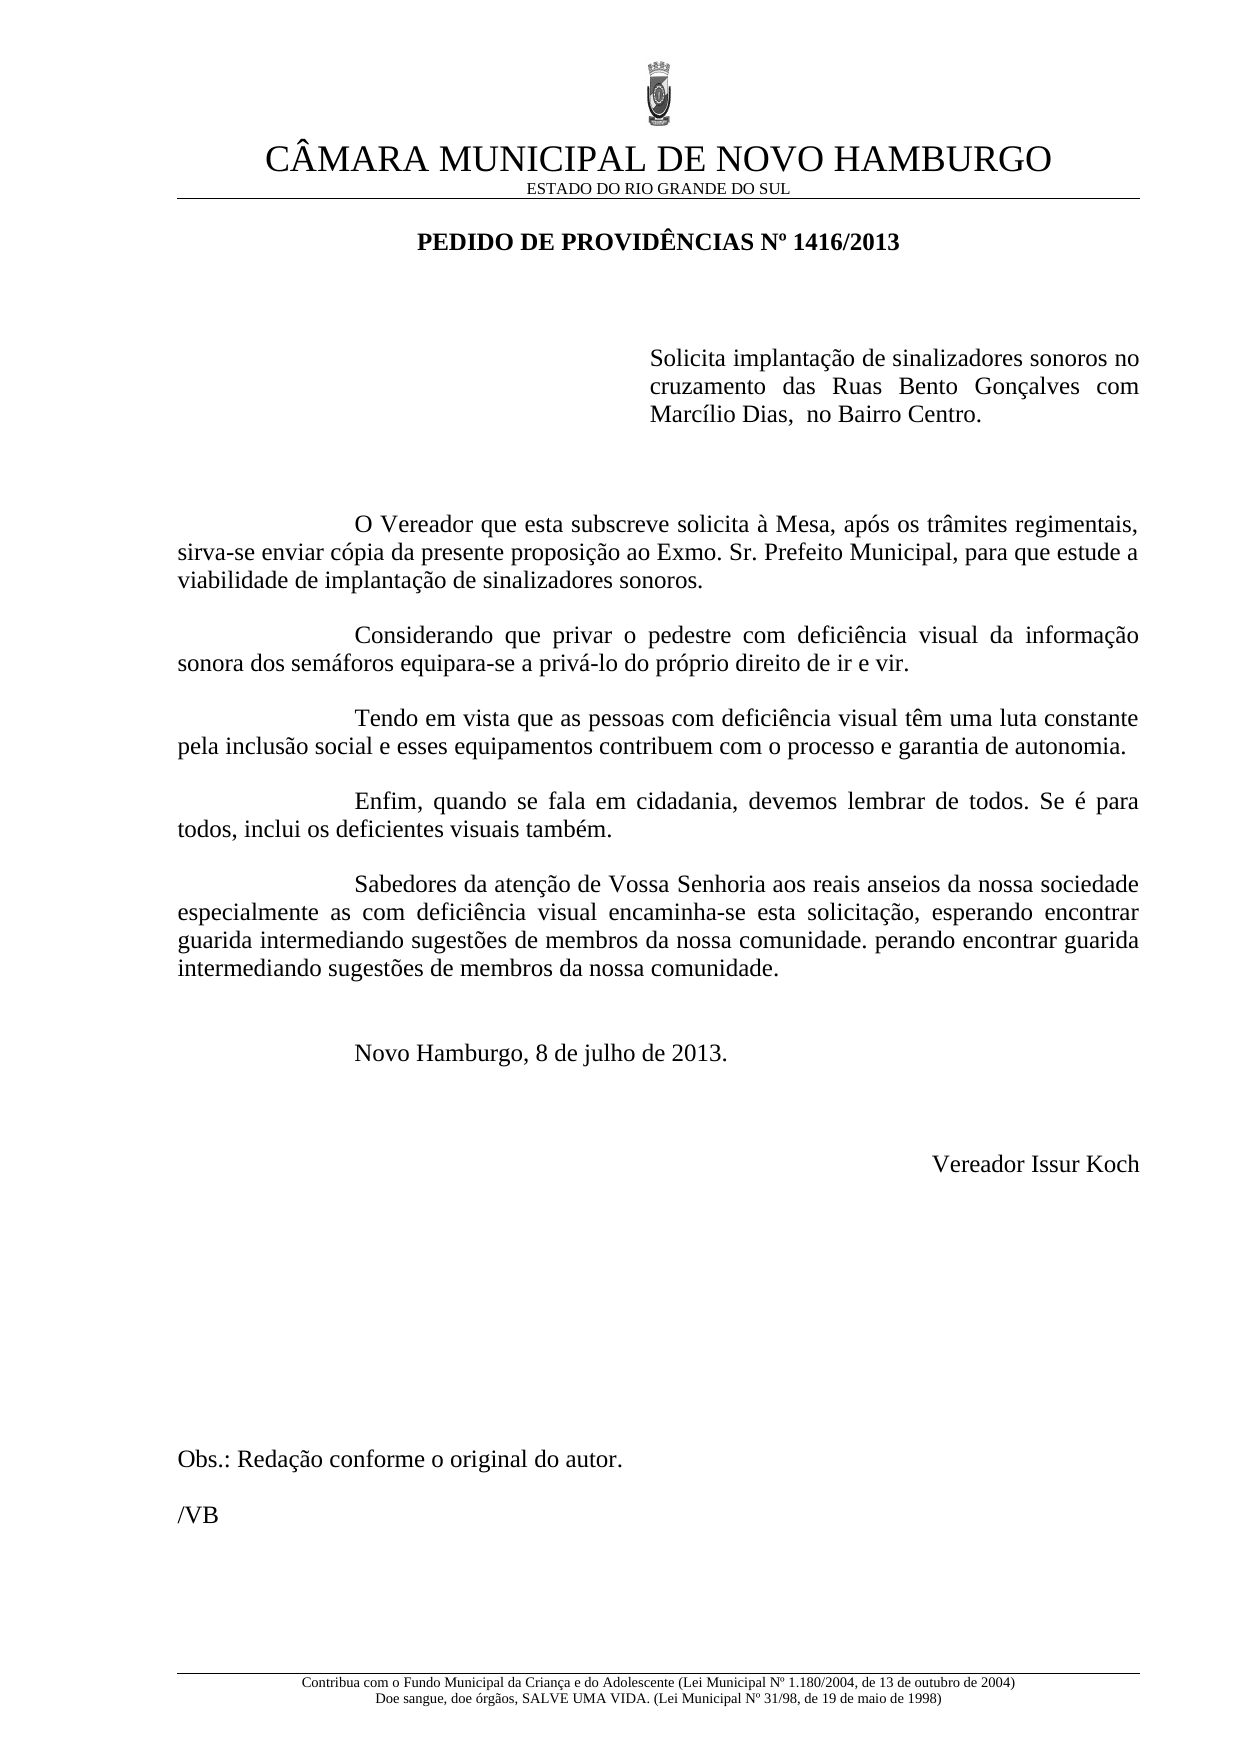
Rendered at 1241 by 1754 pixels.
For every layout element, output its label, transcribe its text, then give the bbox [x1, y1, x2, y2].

text Obs.: Redação conforme o original do autor. [177, 1445, 1140, 1473]
text Vereador Issur Koch [177, 1150, 1140, 1178]
text Considerando que privar o pedestre com deficiência visual da informação sonora dos semáforos equipara-se a privá-lo do próprio direito de ir e vir. [177, 621, 1140, 677]
text O Vereador que esta subscreve solicita à Mesa, após os trâmites regimentais, sirva-se enviar cópia da presente proposição ao Exmo. Sr. Prefeito Municipal, para que estude a viabilidade de implantação de sinalizadores sonoros. [177, 510, 1140, 593]
text Solicita implantação de sinalizadores sonoros no cruzamento das Ruas Bento Gonçalves com Marcílio Dias, no Bairro Centro. [649, 344, 1140, 428]
text Tendo em vista que as pessoas com deficiência visual têm uma luta constante pela inclusão social e esses equipamentos contribuem com o processo e garantia de autonomia. [177, 704, 1140, 760]
text Sabedores da atenção de Vossa Senhoria aos reais anseios da nossa sociedade especialmente as com deficiência visual encaminha-se esta solicitação, esperando encontrar guarida intermediando sugestões de membros da nossa comunidade. perando encontrar guarida intermediando sugestões de membros da nossa comunidade. [177, 871, 1140, 981]
text Novo Hamburgo, 8 de julho de 2013. [177, 1039, 1140, 1067]
text PEDIDO DE PROVIDÊNCIAS Nº 1416/2013 [177, 228, 1140, 256]
text /VB [177, 1501, 1140, 1528]
text Enfim, quando se fala em cidadania, devemos lembrar de todos. Se é para todos, inclui os deficientes visuais também. [177, 787, 1140, 843]
